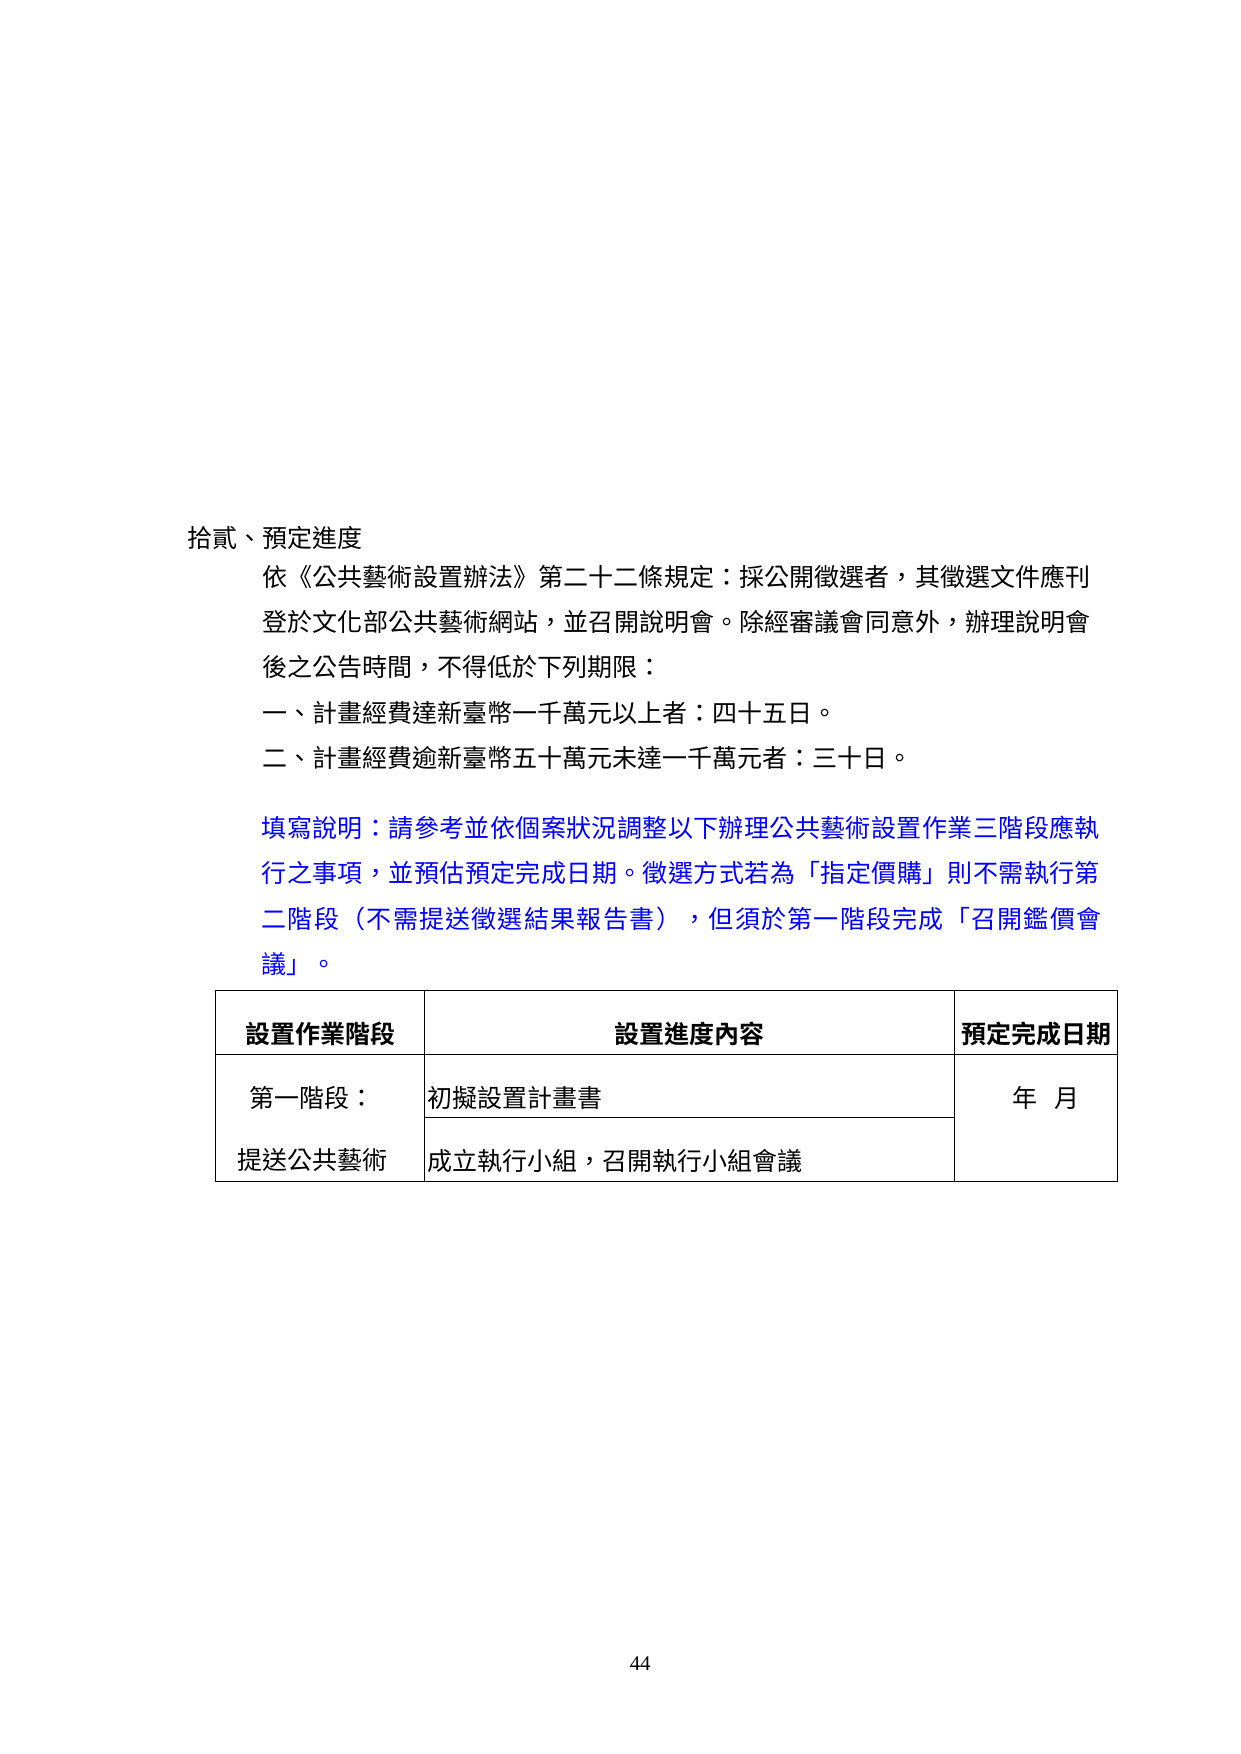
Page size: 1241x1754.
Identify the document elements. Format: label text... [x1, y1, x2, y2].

text 一、計畫經費達新臺幣一千萬元以上者：四十五日。 [262, 693, 1092, 729]
table_cell 第一階段： 提送公共藝術 [216, 1055, 424, 1181]
table_header 設置進度內容 [425, 991, 954, 1053]
table_header 預定完成日期 [955, 991, 1117, 1053]
table_cell 成立執行小組，召開執行小組會議 [425, 1118, 954, 1181]
table_header 設置作業階段 [216, 991, 424, 1053]
text 依《公共藝術設置辦法》第二十二條規定：採公開徵選者，其徵選文件應刊登於文化部公共藝術網站，並召開說明會。除經審議會同意外，辦理說明會後之公告時間，不得低於下列期限： [262, 557, 1092, 684]
text 填寫說明：請參考並依個案狀況調整以下辦理公共藝術設置作業三階段應執行之事項，並預估預定完成日期。徵選方式若為「指定價購」則不需執行第二階段（不需提送徵選結果報告書），但須於第一階段完成「召開鑑價會議」。 [261, 809, 1103, 981]
text 拾貳、預定進度 [187, 494, 1092, 557]
table_cell 初擬設置計畫書 [425, 1055, 954, 1117]
table_cell 年 月 [955, 1055, 1117, 1181]
text 二、計畫經費逾新臺幣五十萬元未達一千萬元者：三十日。 [262, 738, 1092, 774]
